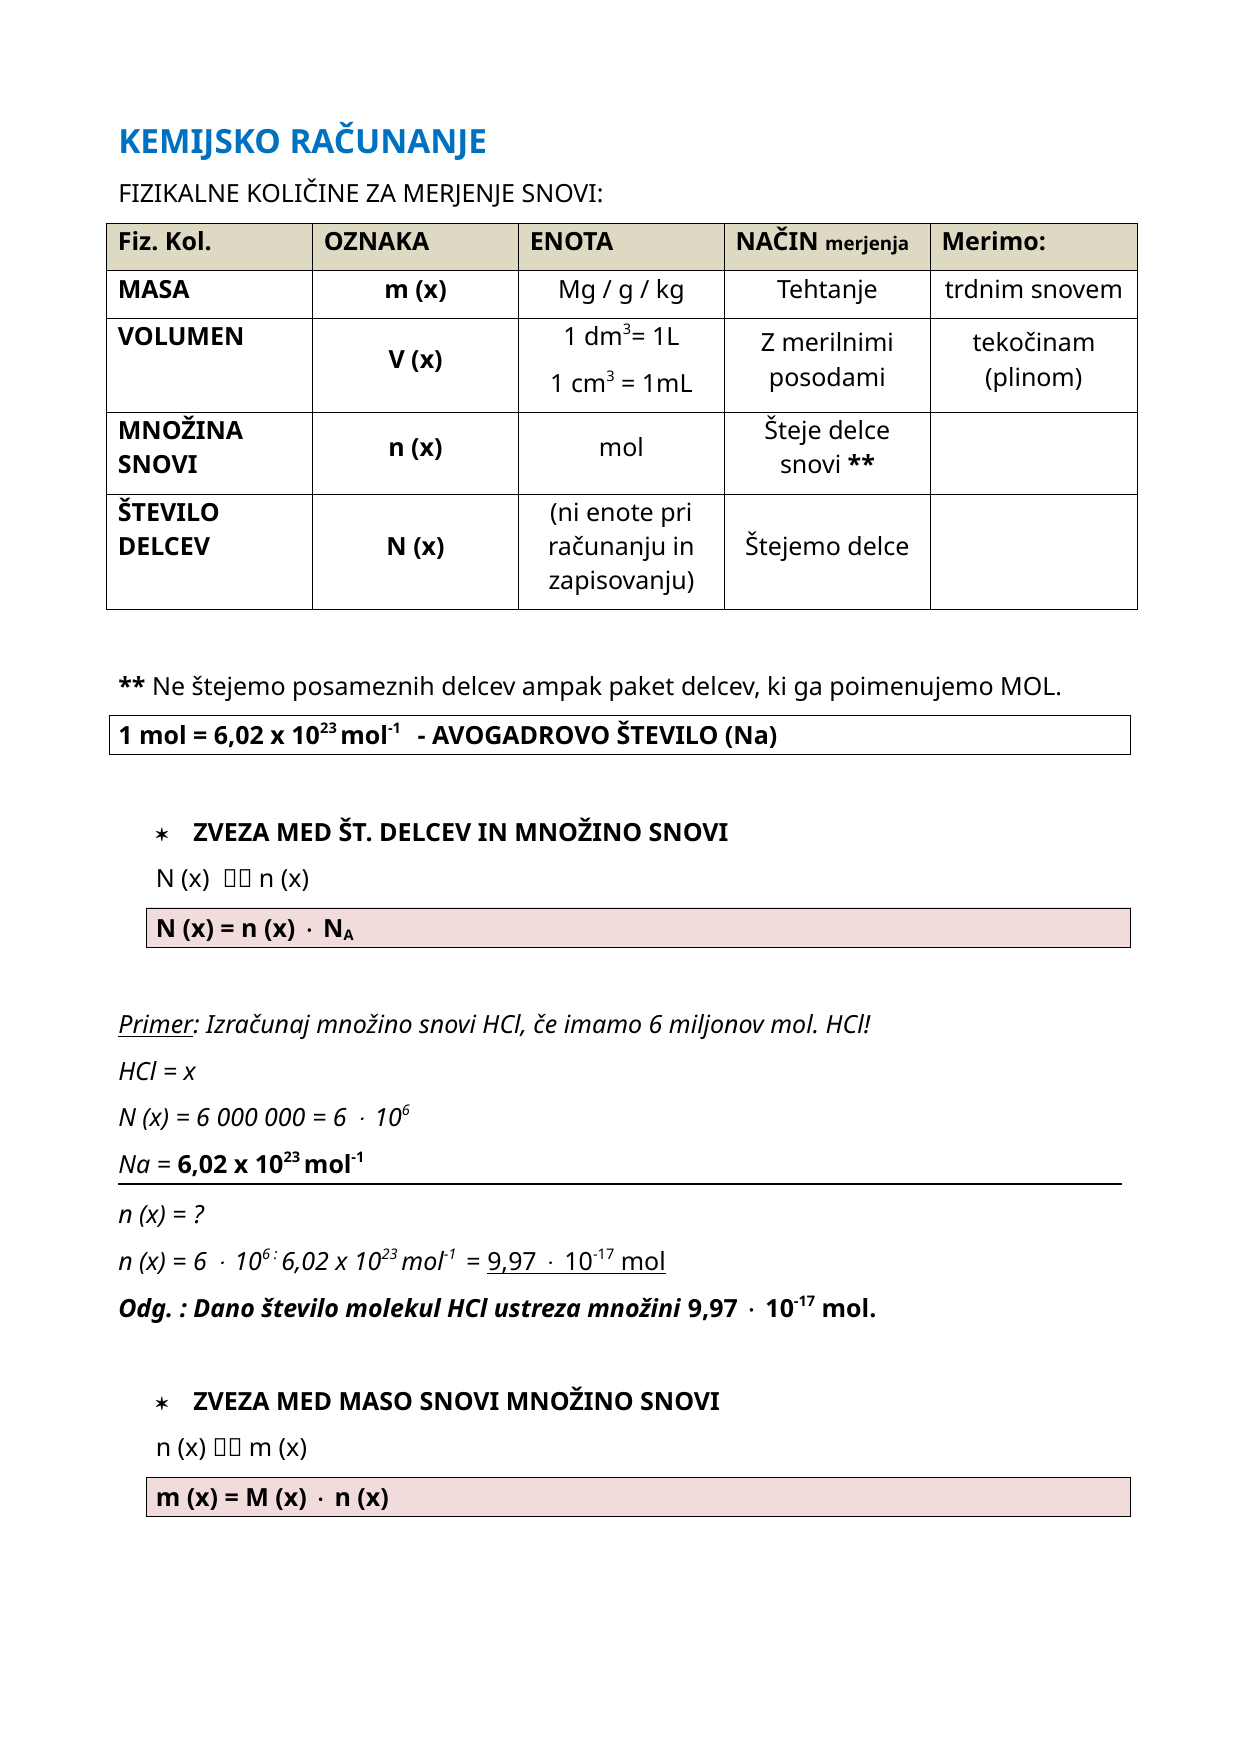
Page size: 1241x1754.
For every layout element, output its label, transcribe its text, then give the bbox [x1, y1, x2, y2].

text n (x)  m (x) [156, 1430, 1122, 1464]
table_cell tekočinam (plinom) [931, 319, 1137, 412]
table_cell VOLUMEN [107, 319, 312, 412]
table_cell ŠTEVILO DELCEV [107, 495, 312, 609]
table_cell [931, 495, 1137, 609]
table_cell Štejemo delce [725, 495, 930, 609]
table_cell MNOŽINA SNOVI [107, 413, 312, 494]
text ** Ne štejemo posameznih delcev ampak paket delcev, ki ga poimenujemo MOL. [118, 668, 1122, 702]
table_cell m (x) [313, 271, 518, 318]
text n (x) = 6  106 : 6,02 x 1023 mol-1 = 9,97  10-17 mol [118, 1244, 1122, 1278]
text Na = 6,02 x 1023 mol-1 [118, 1146, 1122, 1183]
text m (x) = M (x)  n (x) [147, 1478, 1130, 1516]
table_cell N (x) [313, 495, 518, 609]
table_header OZNAKA [313, 224, 518, 270]
table_header Merimo: [931, 224, 1137, 270]
text N (x)  n (x) [156, 861, 1122, 895]
list ZVEZA MED ŠT. DELCEV IN MNOŽINO SNOVI [156, 814, 1122, 848]
list ZVEZA MED MASO SNOVI MNOŽINO SNOVI [156, 1383, 1122, 1417]
text HCl = x [118, 1053, 1122, 1087]
table_cell trdnim snovem [931, 271, 1137, 318]
text FIZIKALNE KOLIČINE ZA MERJENJE SNOVI: [118, 176, 1122, 210]
table_cell (ni enote pri računanju in zapisovanju) [519, 495, 724, 609]
table_header NAČIN merjenja [725, 224, 930, 270]
table_cell n (x) [313, 413, 518, 494]
text Primer: Izračunaj množino snovi HCl, če imamo 6 miljonov mol. HCl! [118, 1007, 1122, 1041]
table_cell 1 dm3= 1L 1 cm3 = 1mL [519, 319, 724, 412]
text Odg. : Dano število molekul HCl ustreza množini 9,97  10-17 mol. [118, 1290, 1122, 1324]
table_cell Mg / g / kg [519, 271, 724, 318]
table_cell Šteje delce snovi ** [725, 413, 930, 494]
text 1 mol = 6,02 x 1023 mol-1 - AVOGADROVO ŠTEVILO (Na) [110, 716, 1130, 754]
table_cell V (x) [313, 319, 518, 412]
table_header ENOTA [519, 224, 724, 270]
text N (x) = 6 000 000 = 6  106 [118, 1100, 1122, 1134]
table_cell Tehtanje [725, 271, 930, 318]
text N (x) = n (x)  NA [147, 909, 1130, 947]
text KEMIJSKO RAČUNANJE [118, 118, 1122, 163]
text n (x) = ? [118, 1197, 1122, 1231]
table_cell [931, 413, 1137, 494]
table_cell Z merilnimi posodami [725, 319, 930, 412]
table_cell mol [519, 413, 724, 494]
table_header Fiz. Kol. [107, 224, 312, 270]
table_cell MASA [107, 271, 312, 318]
